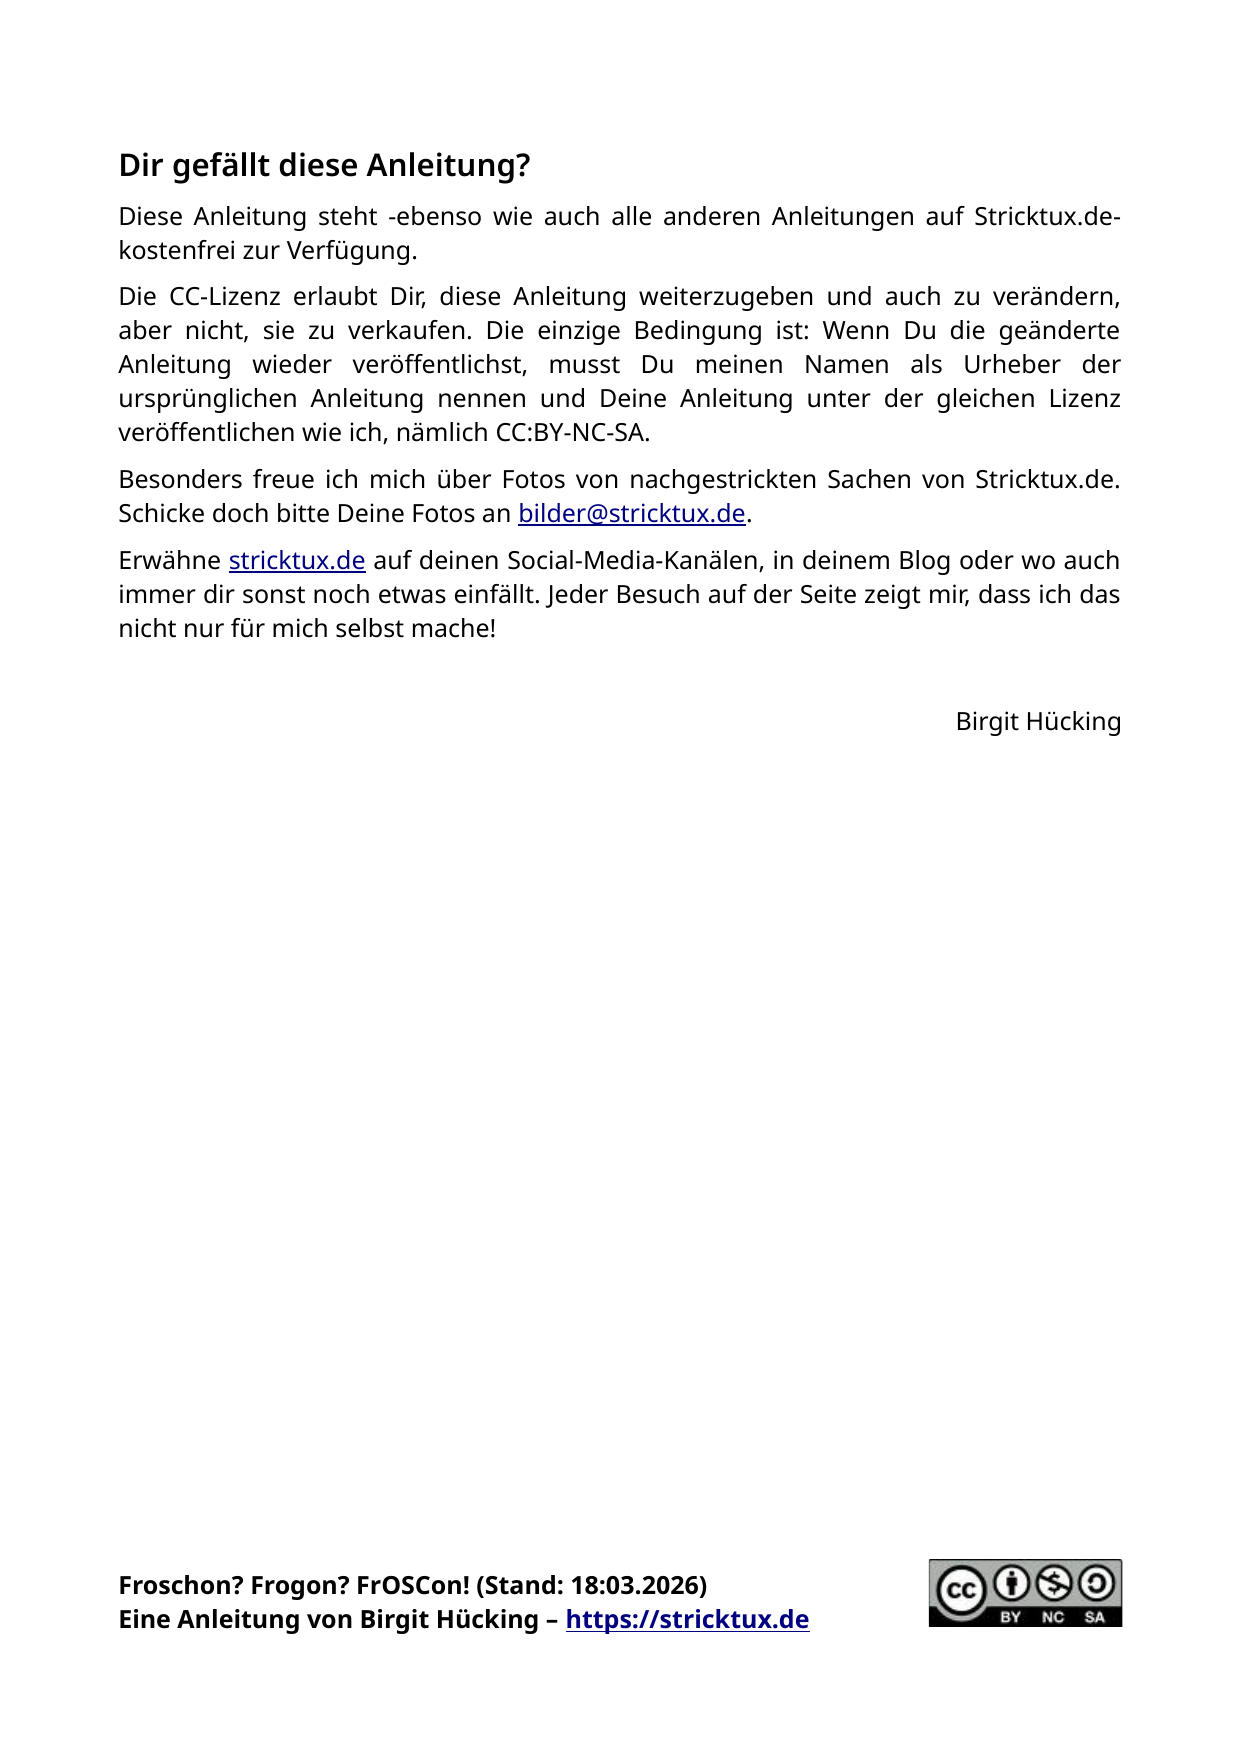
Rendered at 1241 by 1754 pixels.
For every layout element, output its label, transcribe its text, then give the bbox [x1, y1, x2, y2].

text Birgit Hücking [118, 703, 1122, 738]
picture [928, 1559, 1123, 1627]
text Diese Anleitung steht -ebenso wie auch alle anderen Anleitungen auf Stricktux.de- kostenfrei zur Verfügung. [118, 198, 1122, 266]
subtitle Dir gefällt diese Anleitung? [118, 143, 1122, 186]
text Besonders freue ich mich über Fotos von nachgestrickten Sachen von Stricktux.de. Schicke doch bitte Deine Fotos an bilder@stricktux.de. [118, 462, 1122, 530]
text Erwähne stricktux.de auf deinen Social-Media-Kanälen, in deinem Blog oder wo auch immer dir sonst noch etwas einfällt. Jeder Besuch auf der Seite zeigt mir, dass ich das nicht nur für mich selbst mache! [118, 542, 1122, 644]
text Die CC-Lizenz erlaubt Dir, diese Anleitung weiterzugeben und auch zu verändern, aber nicht, sie zu verkaufen. Die einzige Bedingung ist: Wenn Du die geänderte Anleitung wieder veröffentlichst, musst Du meinen Namen als Urheber der ursprünglichen Anleitung nennen und Deine Anleitung unter der gleichen Lizenz veröffentlichen wie ich, nämlich CC:BY-NC-SA. [118, 279, 1122, 449]
